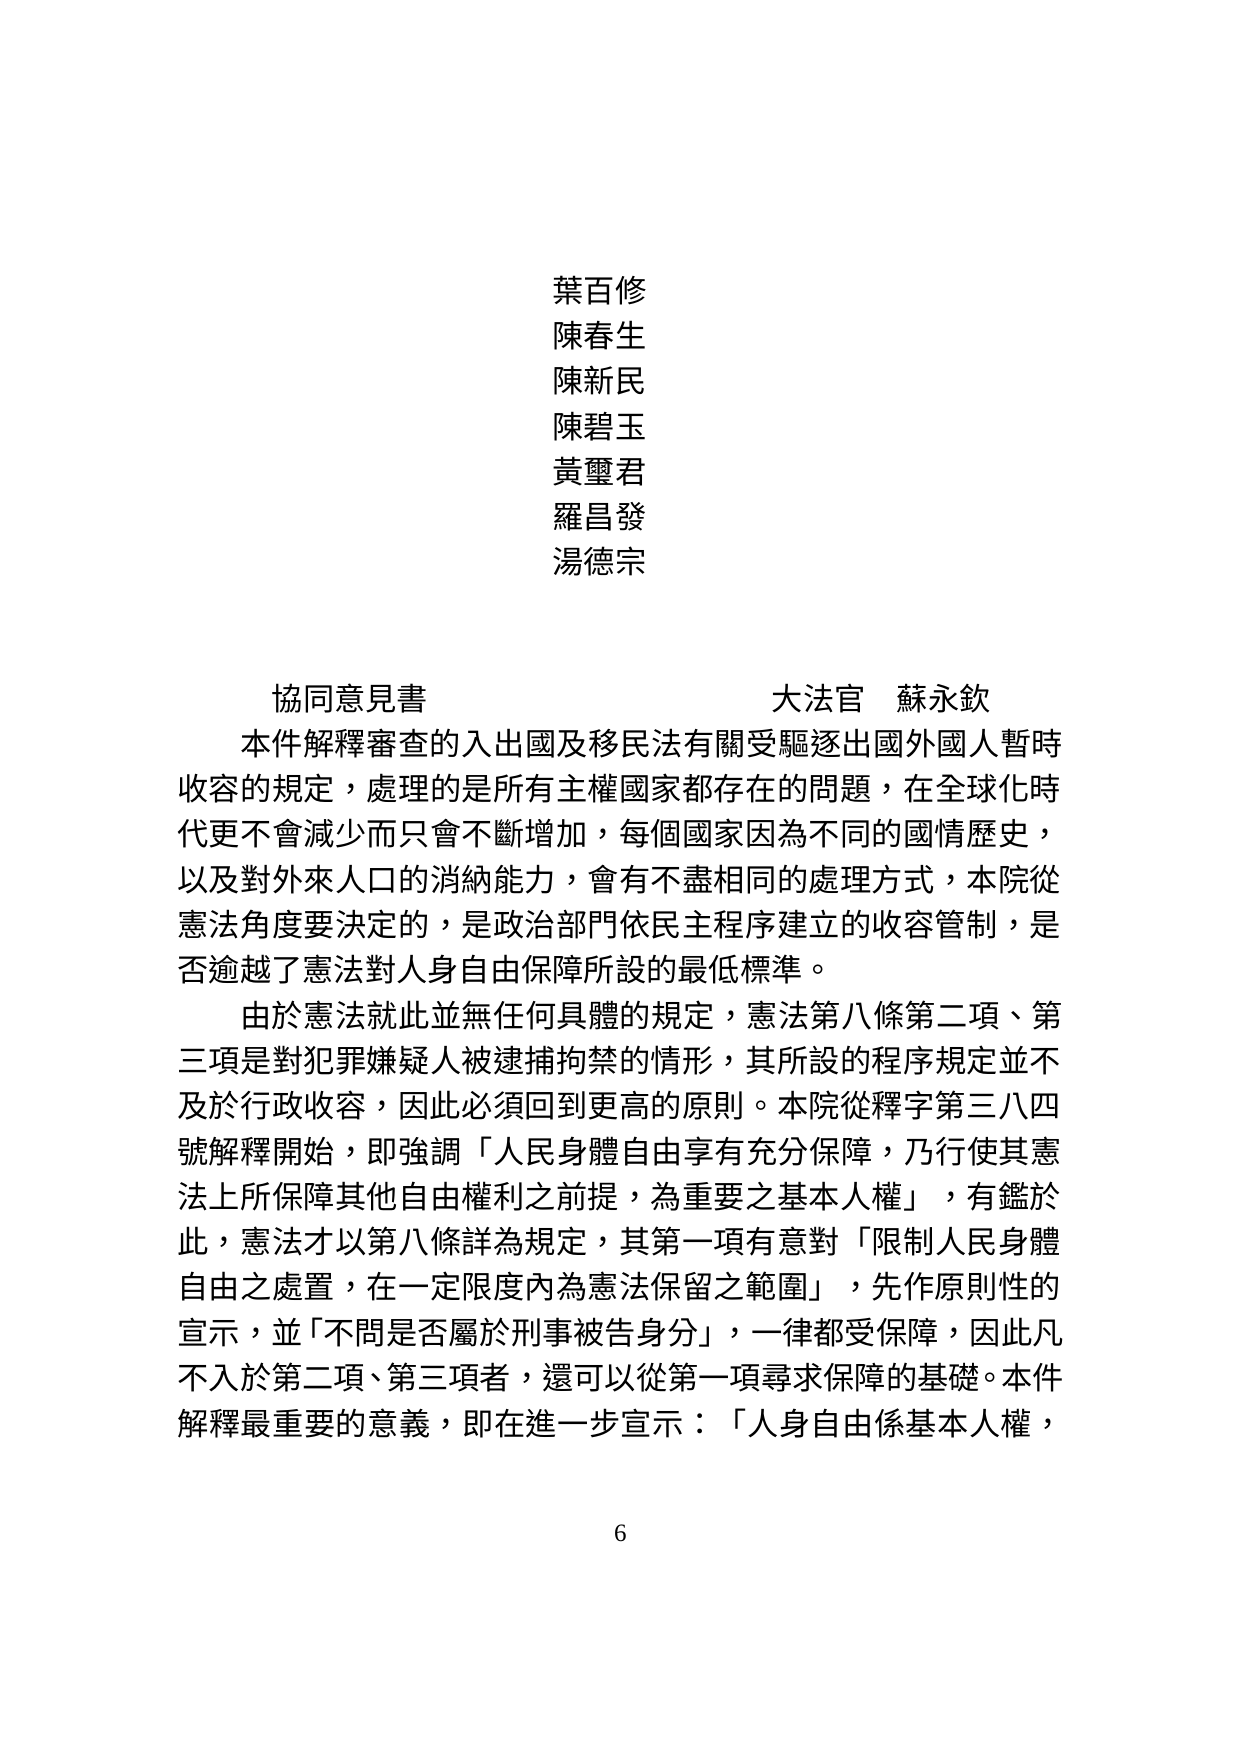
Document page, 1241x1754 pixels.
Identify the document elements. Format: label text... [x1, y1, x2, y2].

text 黃璽君 [177, 447, 1063, 492]
text 協同意見書 大法官 蘇永欽 [272, 674, 996, 719]
text 羅昌發 [177, 492, 1063, 538]
text 陳春生 [177, 311, 1063, 356]
text 陳碧玉 [177, 402, 1063, 447]
text 本件解釋審查的入出國及移民法有關受驅逐出國外國人暫時收容的規定，處理的是所有主權國家都存在的問題，在全球化時代更不會減少而只會不斷增加，每個國家因為不同的國情歷史，以及對外來人口的消納能力，會有不盡相同的處理方式，本院從憲法角度要決定的，是政治部門依民主程序建立的收容管制，是否逾越了憲法對人身自由保障所設的最低標準。 [177, 719, 1063, 991]
text 陳新民 [177, 356, 1063, 402]
text 湯德宗 [177, 538, 1063, 583]
text 葉百修 [177, 266, 1063, 311]
text 由於憲法就此並無任何具體的規定，憲法第八條第二項、第三項是對犯罪嫌疑人被逮捕拘禁的情形，其所設的程序規定並不及於行政收容，因此必須回到更高的原則。本院從釋字第三八四號解釋開始，即強調「人民身體自由享有充分保障，乃行使其憲法上所保障其他自由權利之前提，為重要之基本人權」，有鑑於此，憲法才以第八條詳為規定，其第一項有意對「限制人民身體自由之處置，在一定限度內為憲法保留之範圍」，先作原則性的宣示，並「不問是否屬於刑事被告身分」，一律都受保障，因此凡不入於第二項、第三項者，還可以從第一項尋求保障的基礎。本件解釋最重要的意義，即在進一步宣示：「人身自由係基本人權， [177, 991, 1063, 1444]
